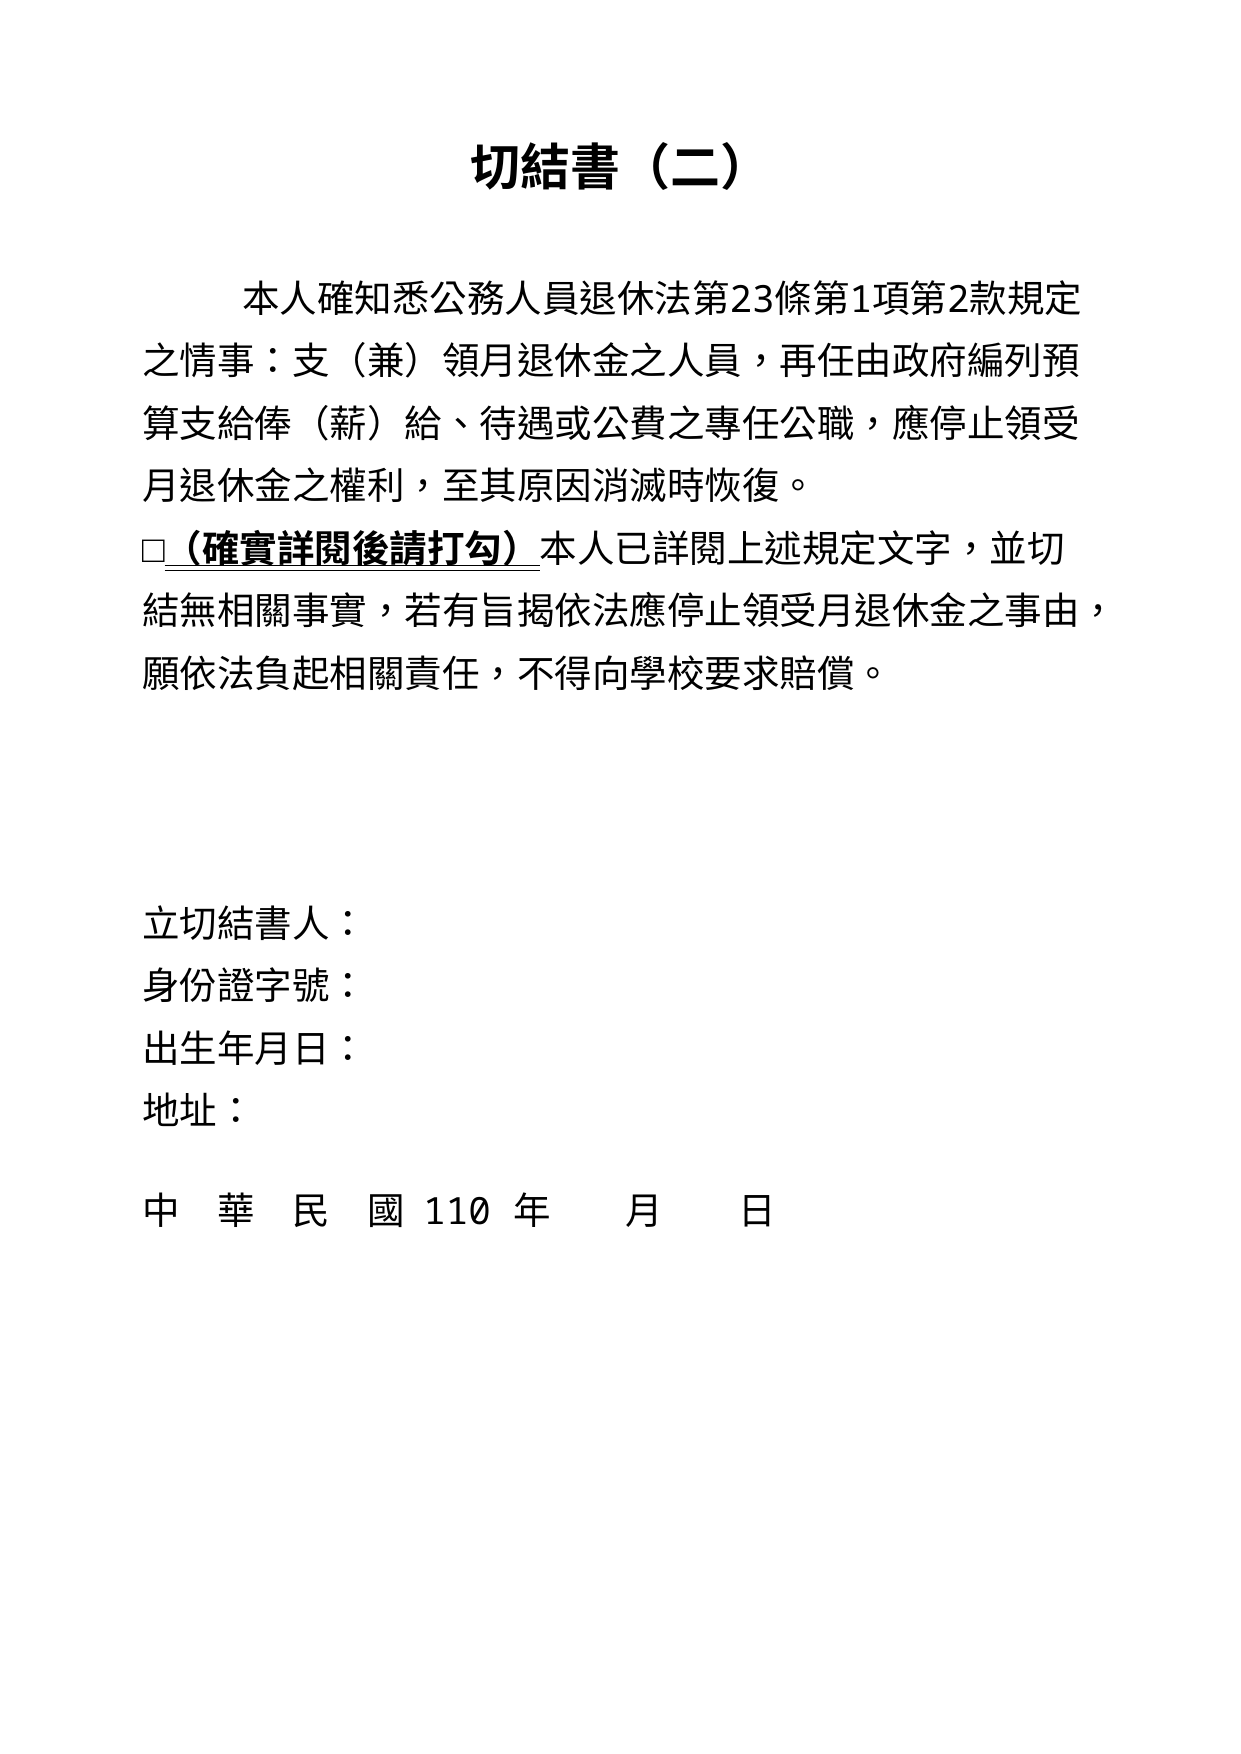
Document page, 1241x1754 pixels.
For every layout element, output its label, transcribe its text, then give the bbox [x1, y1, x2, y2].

text 切結書（二） [142, 127, 1098, 199]
text 立切結書人： [142, 879, 1098, 942]
text 本人確知悉公務人員退休法第23條第1項第2款規定之情事：支（兼）領月退休金之人員，再任由政府編列預算支給俸（薪）給、待遇或公費之專任公職，應停止領受月退休金之權利，至其原因消滅時恢復。 [142, 254, 1098, 504]
text 地址： [142, 1067, 1098, 1129]
text □（確實詳閱後請打勾）本人已詳閱上述規定文字，並切結無相關事實，若有旨揭依法應停止領受月退休金之事由，願依法負起相關責任，不得向學校要求賠償。 [142, 504, 1098, 692]
text 中 華 民 國 110 年 月 日 [142, 1167, 1098, 1229]
text 身份證字號： [142, 942, 1098, 1004]
text 出生年月日： [142, 1004, 1098, 1067]
